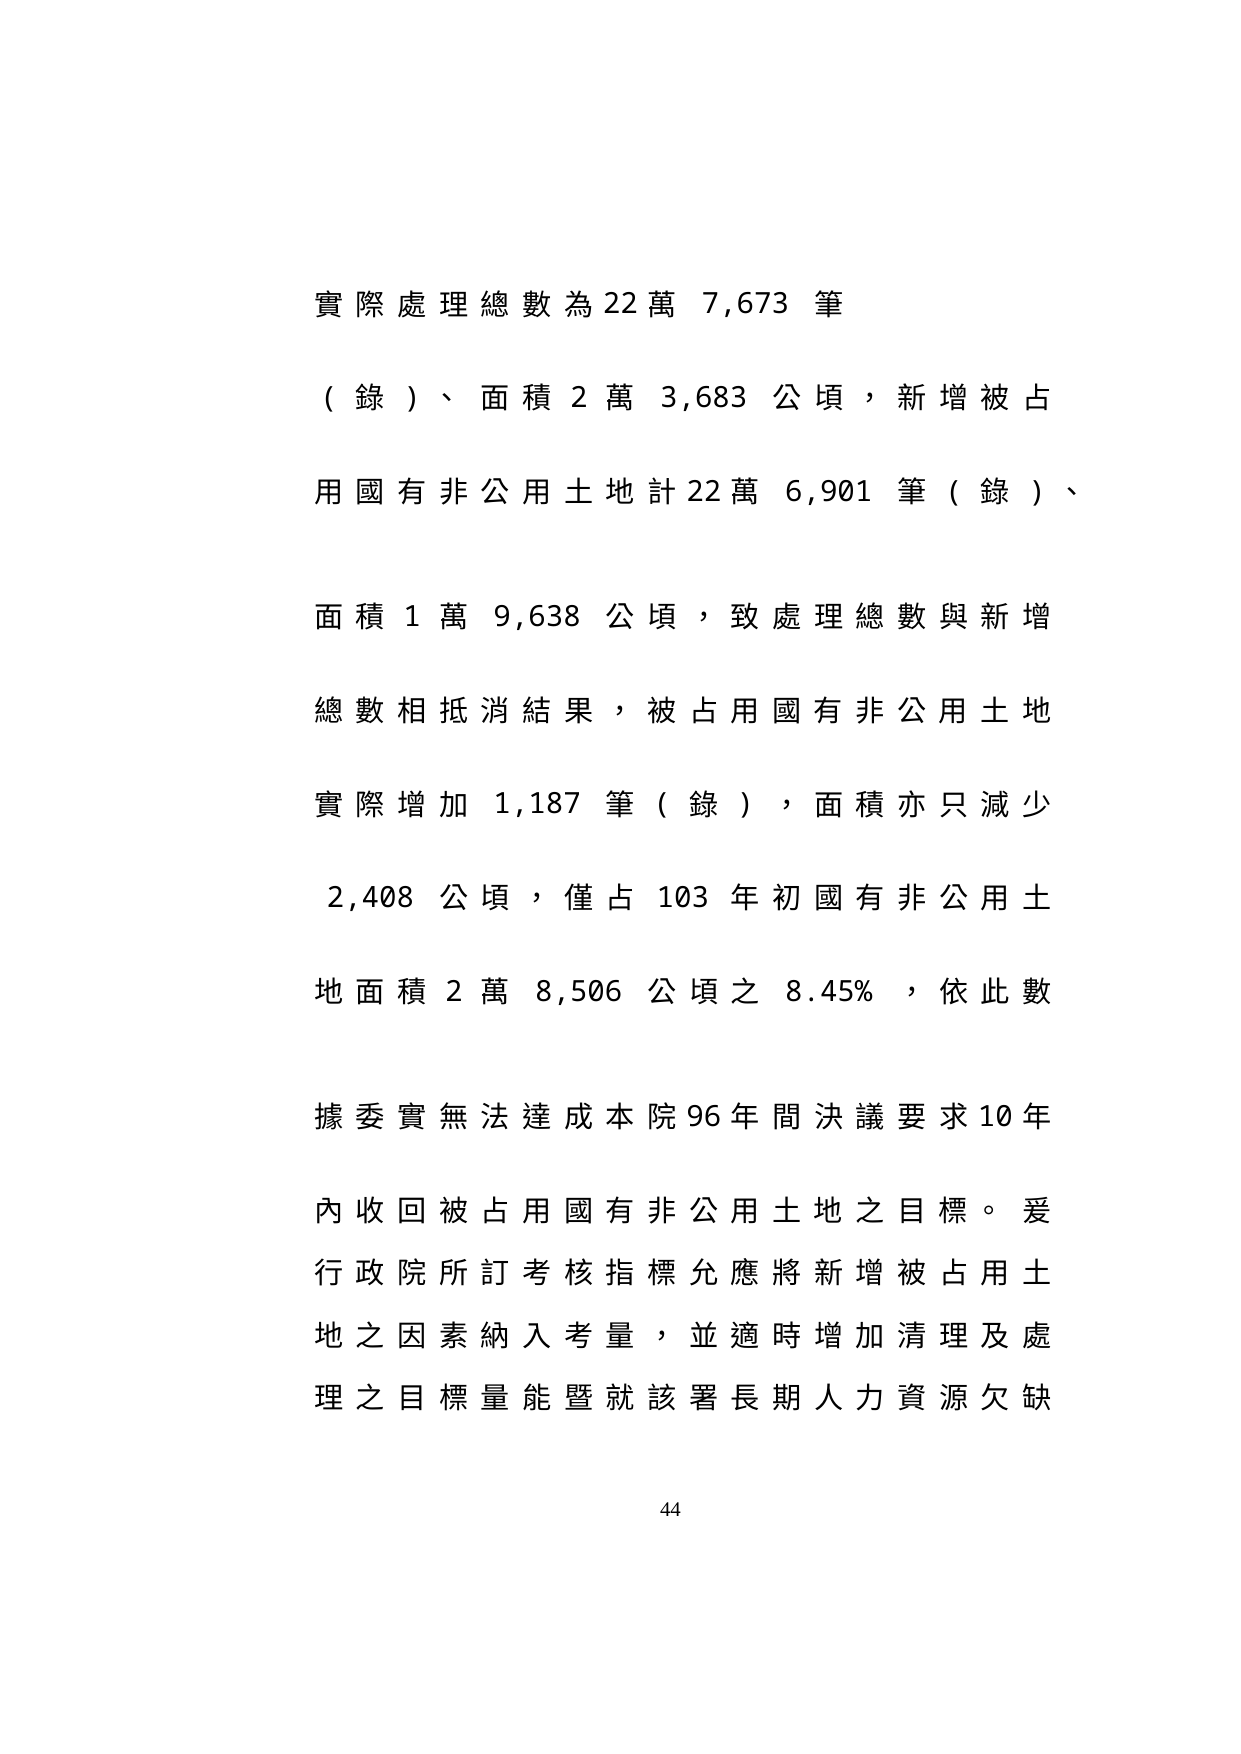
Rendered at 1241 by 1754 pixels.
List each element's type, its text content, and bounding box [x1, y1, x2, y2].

text 查行政院於評估考核清理與處理被占用國有非公用土地績效時，主要係以財政部國產署自訂之當年度清理及處理目標為評估標準，如目標達成度超過100%即評為績效良好，並未考量當年新增被占用土地數量抵消去化量造成實際去化量減少，經審視國產署提供103年至107年國有非公用土地之處理與新增情形一覽表(詳附表6)，103年至107年處理計畫目標計21萬7,519筆(錄)、面積1萬5,933公頃，實際處理總數為22萬7,673筆(錄)、面積2萬3,683公頃，新增被占用國有非公用土地計22萬6,901筆(錄)、面積1萬9,638公頃，致處理總數與新增總數相抵消結果，被占用國有非公用土地實際增加1,187筆(錄)，面積亦只減少2,408公頃，僅占103年初國有非公用土地面積2萬8,506公頃之8.45%，依此數據委實無法達成本院96年間決議要求10年內收回被占用國有非公用土地之目標。爰行政院所訂考核指標允應將新增被占用土地之因素納入考量，並適時增加清理及處理之目標量能暨就該署長期人力資源欠缺等問題積極研擬解決方案，以提升清理及處理效能。 [271, 229, 1058, 1417]
